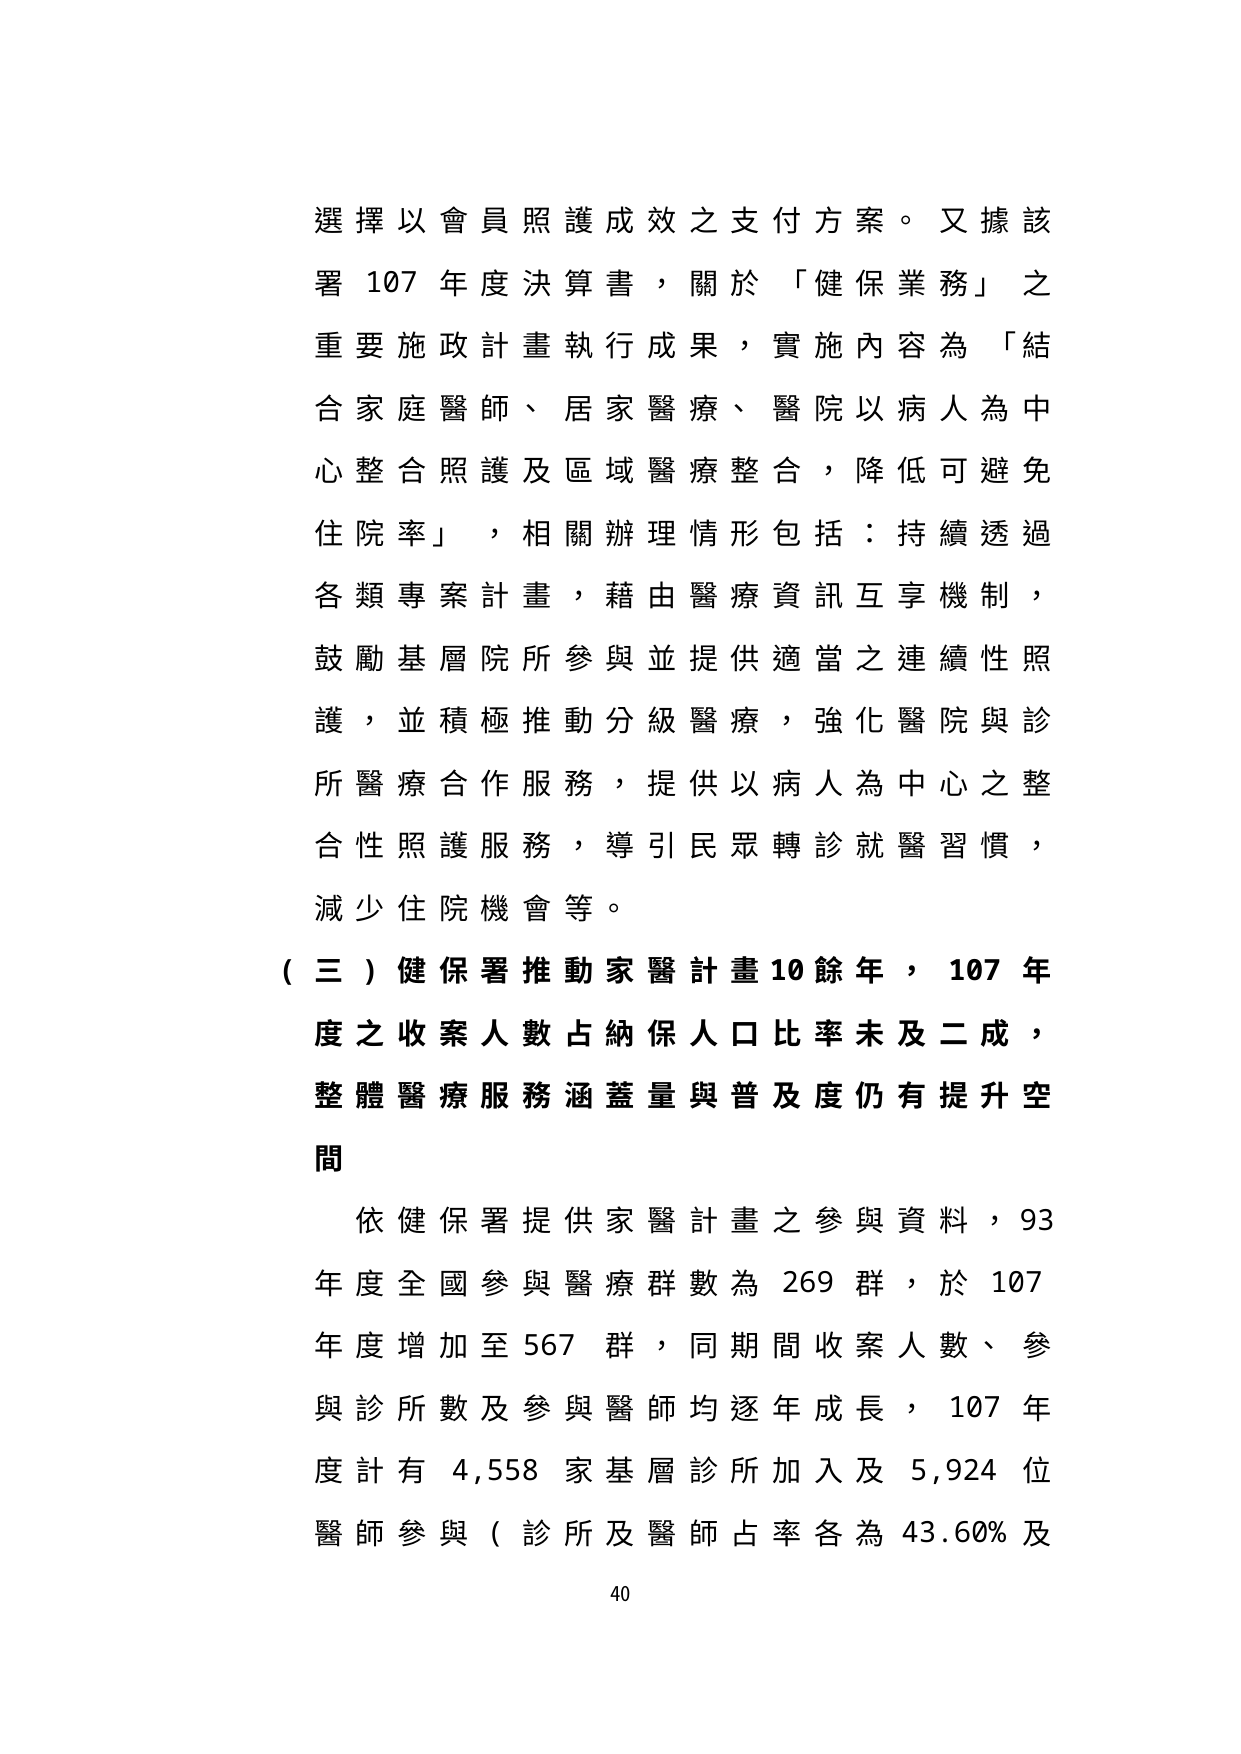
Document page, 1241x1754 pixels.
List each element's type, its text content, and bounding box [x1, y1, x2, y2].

text 依健保署提供家醫計畫之參與資料，93年度全國參與醫療群數為269群，於107年度增加至567 群，同期間收案人數、參與診所數及參與醫師均逐年成長，107年度計有4,558家基層診所加入及5,924位醫師參與(診所及醫師占率各為43.60%及 [271, 1177, 1058, 1552]
text 選擇以會員照護成效之支付方案。又據該署107年度決算書，關於「健保業務」之重要施政計畫執行成果，實施內容為「結合家庭醫師、居家醫療、醫院以病人為中心整合照護及區域醫療整合，降低可避免住院率」，相關辦理情形包括：持續透過各類專案計畫，藉由醫療資訊互享機制，鼓勵基層院所參與並提供適當之連續性照護，並積極推動分級醫療，強化醫院與診所醫療合作服務，提供以病人為中心之整合性照護服務，導引民眾轉診就醫習慣，減少住院機會等。 [271, 177, 1058, 927]
text (三)健保署推動家醫計畫10餘年，107年度之收案人數占納保人口比率未及二成，整體醫療服務涵蓋量與普及度仍有提升空間 [242, 927, 1058, 1177]
